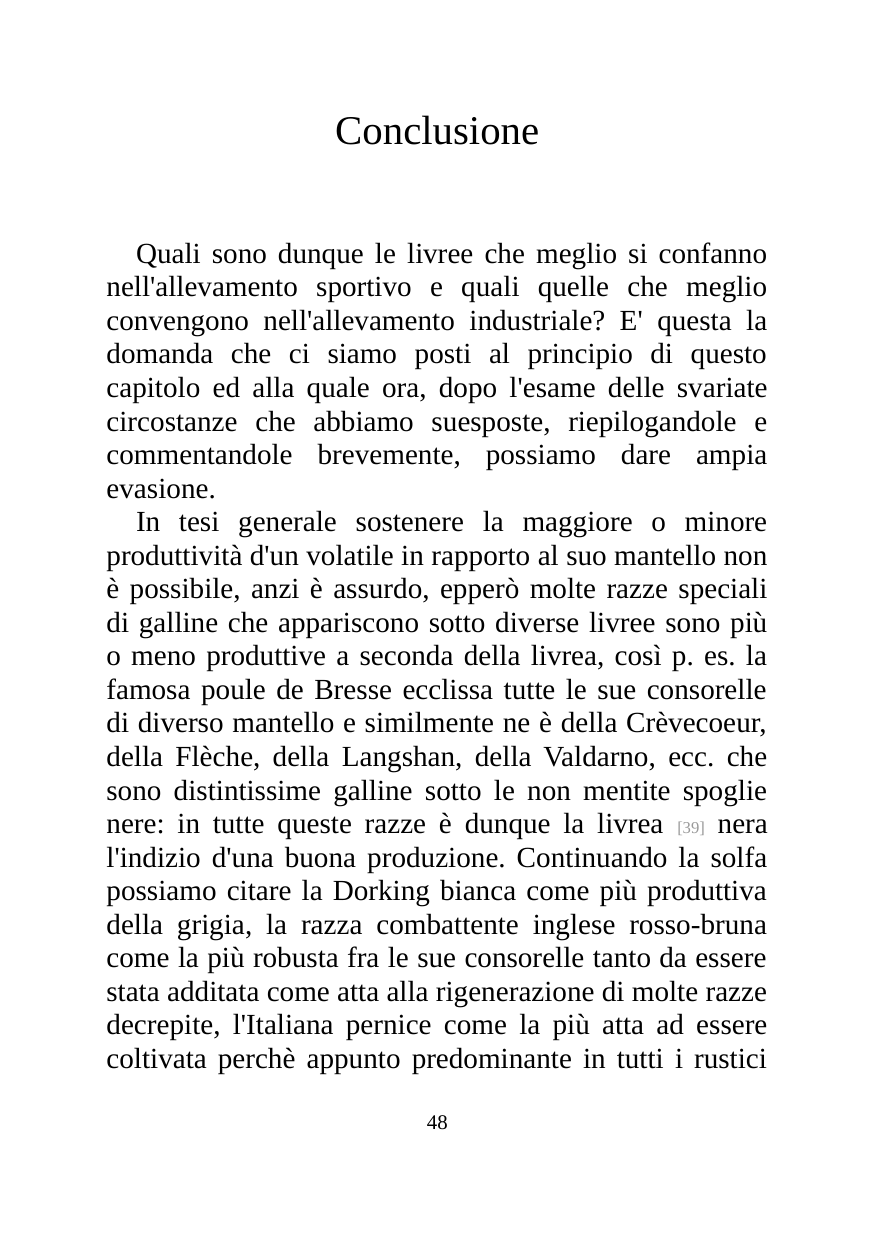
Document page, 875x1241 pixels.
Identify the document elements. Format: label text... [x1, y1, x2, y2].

text Quali sono dunque le livree che meglio si confanno nell'allevamento sportivo e quali quelle che meglio convengono nell'allevamento industriale? E' questa la domanda che ci siamo posti al principio di questo capitolo ed alla quale ora, dopo l'esame delle svariate circostanze che abbiamo suesposte, riepilogandole e commentandole brevemente, possiamo dare ampia evasione. [106, 236, 768, 504]
text In tesi generale sostenere la maggiore o minore produttività d'un volatile in rapporto al suo mantello non è possibile, anzi è assurdo, epperò molte razze speciali di galline che appariscono sotto diverse livree sono più o meno produttive a seconda della livrea, così p. es. la famosa poule de Bresse ecclissa tutte le sue consorelle di diverso mantello e similmente ne è della Crèvecoeur, della Flèche, della Langshan, della Valdarno, ecc. che sono distintissime galline sotto le non mentite spoglie nere: in tutte queste razze è dunque la livrea [39] nera l'indizio d'una buona produzione. Continuando la solfa possiamo citare la Dorking bianca come più produttiva della grigia, la razza combattente inglese rosso-bruna come la più robusta fra le sue consorelle tanto da essere stata additata come atta alla rigenerazione di molte razze decrepite, l'Italiana pernice come la più atta ad essere coltivata perchè appunto predominante in tutti i rustici [106, 504, 768, 1074]
subtitle Conclusione [106, 106, 768, 153]
